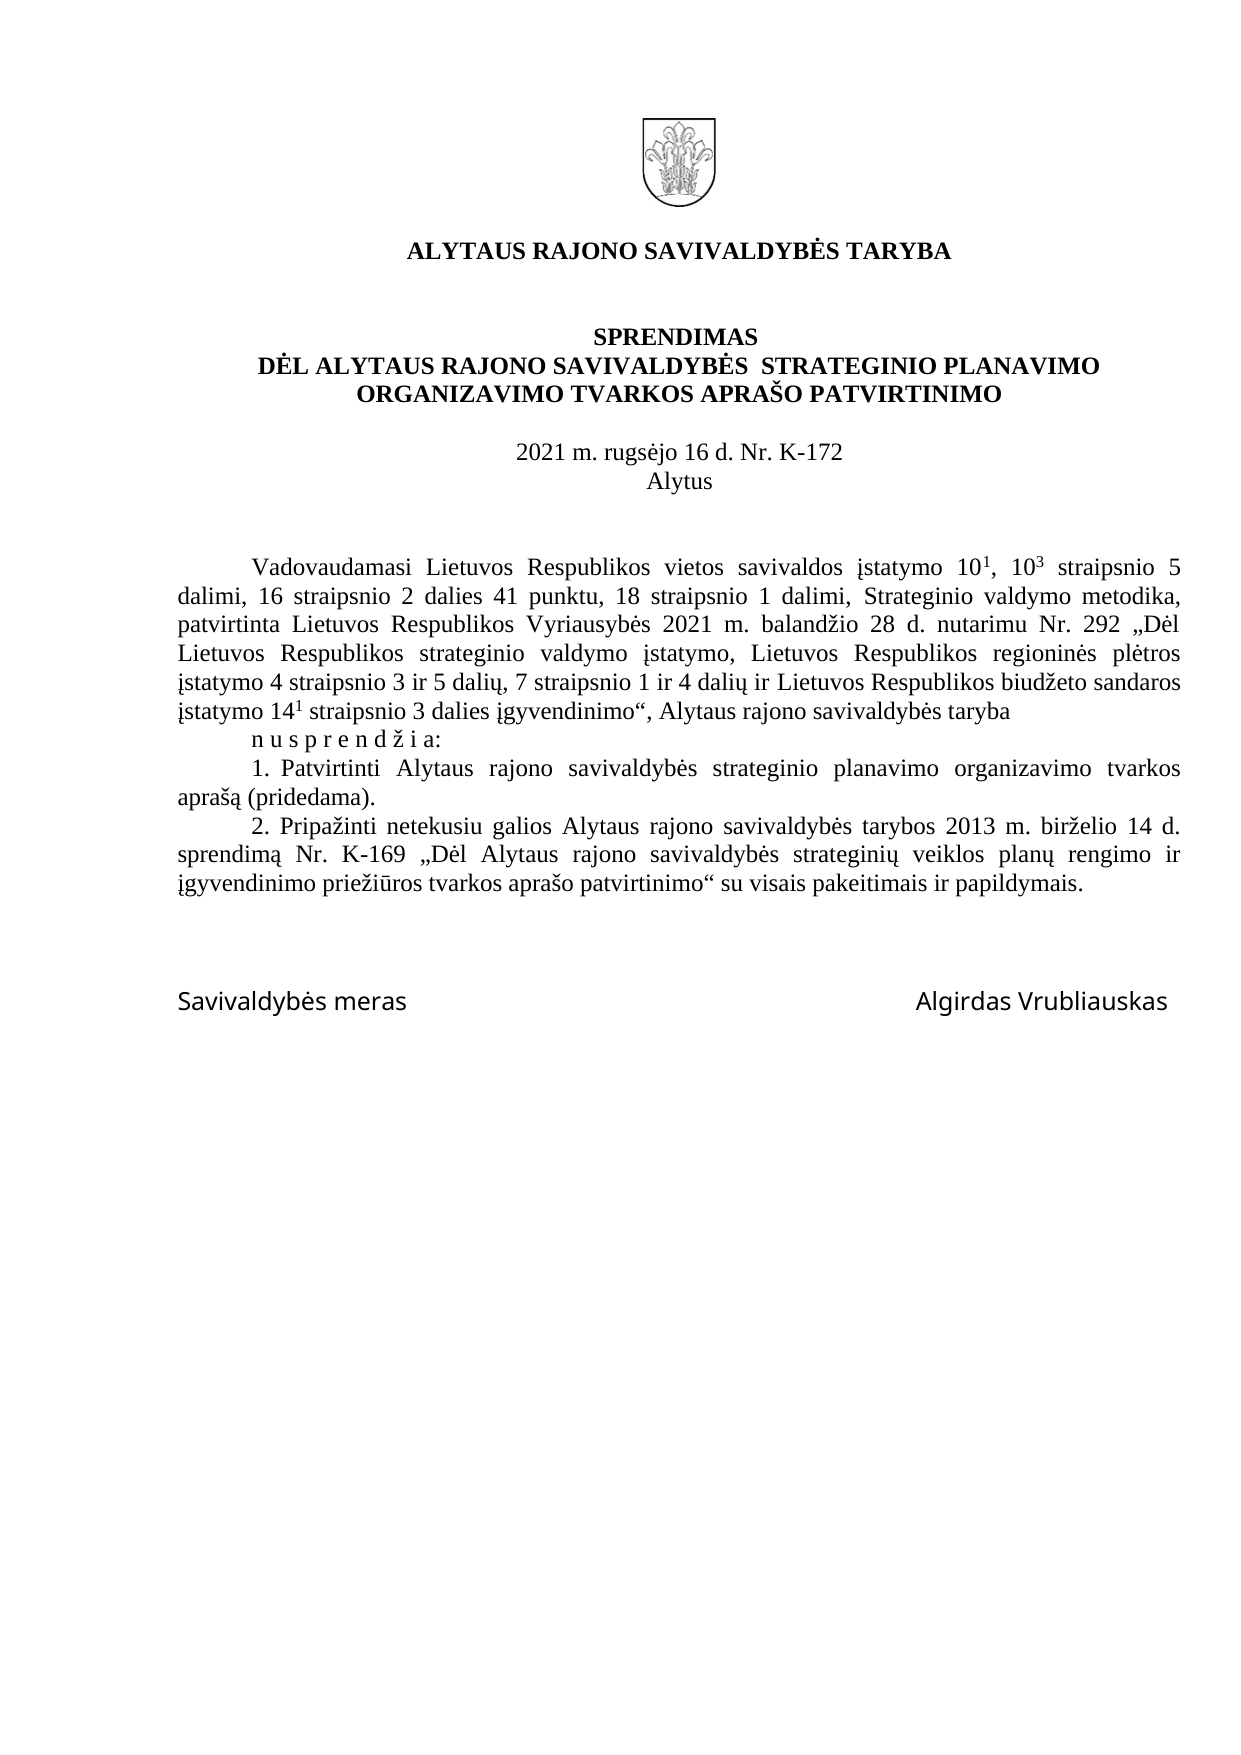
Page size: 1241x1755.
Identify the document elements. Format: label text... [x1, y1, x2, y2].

text Savivaldybės meras Algirdas Vrubliauskas [177, 983, 1181, 1017]
text 2021 m. rugsėjo 16 d. Nr. K-172 [177, 437, 1181, 466]
text Alytus [177, 466, 1181, 494]
text DĖL ALYTAUS RAJONO SAVIVALDYBĖS STRATEGINIO PLANAVIMO ORGANIZAVIMO TVARKOS APRAŠO PATVIRTINIMO [177, 351, 1181, 408]
text n u s p r e n d ž i a: [177, 724, 1181, 753]
text 1. Patvirtinti Alytaus rajono savivaldybės strateginio planavimo organizavimo tvarkos aprašą (pridedama). [177, 753, 1181, 811]
text ALYTAUS RAJONO SAVIVALDYBĖS TARYBA [177, 236, 1181, 264]
text SPRENDIMAS [177, 322, 1181, 351]
text Vadovaudamasi Lietuvos Respublikos vietos savivaldos įstatymo 101, 103 straipsnio 5 dalimi, 16 straipsnio 2 dalies 41 punktu, 18 straipsnio 1 dalimi, Strateginio valdymo metodika, patvirtinta Lietuvos Respublikos Vyriausybės 2021 m. balandžio 28 d. nutarimu Nr. 292 „Dėl Lietuvos Respublikos strateginio valdymo įstatymo, Lietuvos Respublikos regioninės plėtros įstatymo 4 straipsnio 3 ir 5 dalių, 7 straipsnio 1 ir 4 dalių ir Lietuvos Respublikos biudžeto sandaros įstatymo 141 straipsnio 3 dalies įgyvendinimo“, Alytaus rajono savivaldybės taryba [177, 552, 1181, 724]
text 2. Pripažinti netekusiu galios Alytaus rajono savivaldybės tarybos 2013 m. birželio 14 d. sprendimą Nr. K-169 „Dėl Alytaus rajono savivaldybės strateginių veiklos planų rengimo ir įgyvendinimo priežiūros tvarkos aprašo patvirtinimo“ su visais pakeitimais ir papildymais. [177, 811, 1181, 897]
